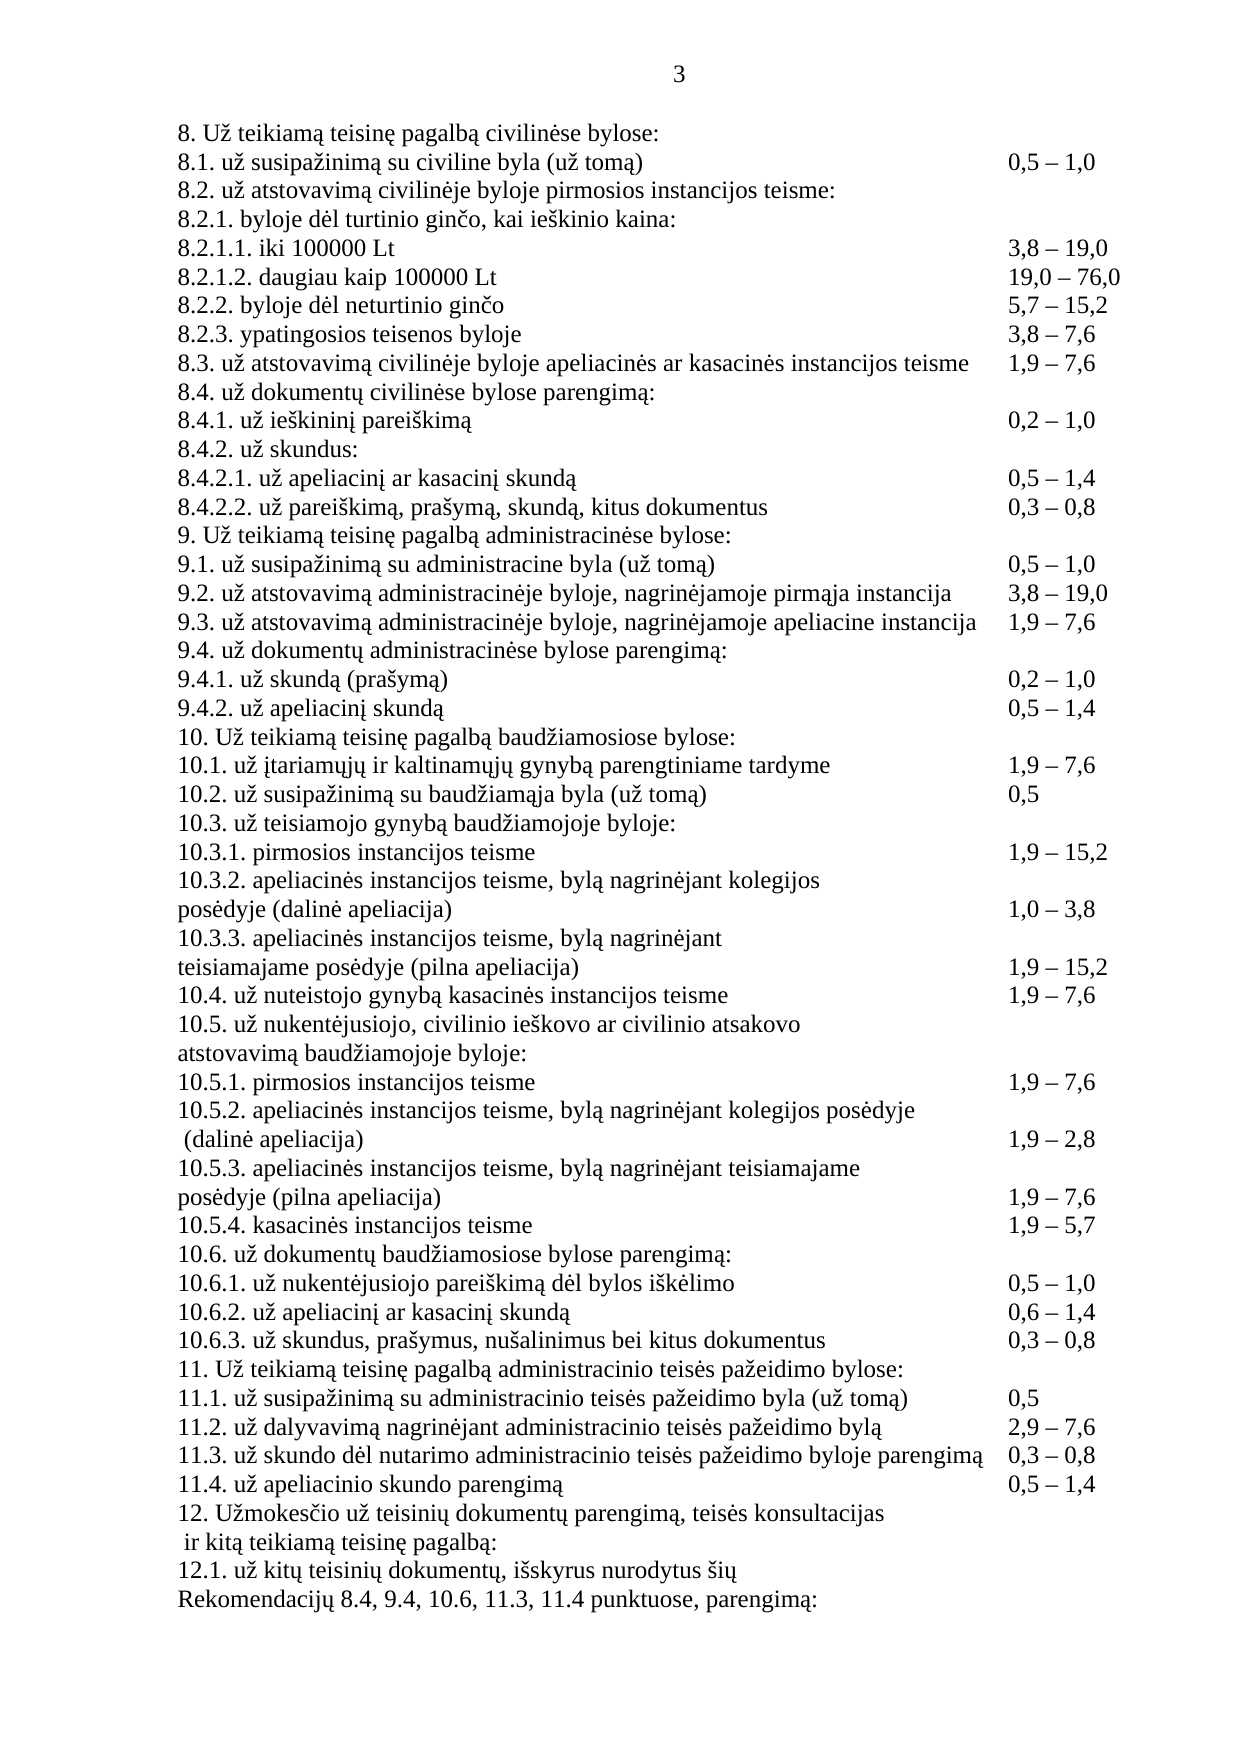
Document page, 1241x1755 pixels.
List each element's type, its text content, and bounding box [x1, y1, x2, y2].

text 10.3. už teisiamojo gynybą baudžiamojoje byloje: [177, 808, 1181, 837]
text 10. Už teikiamą teisinę pagalbą baudžiamosiose bylose: [177, 722, 1181, 751]
text 8.2.1.1. iki 100000 Lt 3,8 – 19,0 [177, 233, 1181, 262]
text 10.2. už susipažinimą su baudžiamąja byla (už tomą) 0,5 [177, 779, 1181, 808]
text 10.5.4. kasacinės instancijos teisme 1,9 – 5,7 [177, 1211, 1181, 1239]
text 8.4. už dokumentų civilinėse bylose parengimą: [177, 377, 1181, 406]
text posėdyje (dalinė apeliacija) 1,0 – 3,8 [177, 894, 1181, 923]
text teisiamajame posėdyje (pilna apeliacija) 1,9 – 15,2 [177, 952, 1181, 981]
text 8.4.2.2. už pareiškimą, prašymą, skundą, kitus dokumentus 0,3 – 0,8 [177, 492, 1181, 521]
text 8. Už teikiamą teisinę pagalbą civilinėse bylose: [177, 118, 1181, 147]
text 9.4. už dokumentų administracinėse bylose parengimą: [177, 636, 1181, 664]
text 8.2.1. byloje dėl turtinio ginčo, kai ieškinio kaina: [177, 204, 1181, 233]
text 10.5.2. apeliacinės instancijos teisme, bylą nagrinėjant kolegijos posėdyje [177, 1096, 1181, 1124]
text 8.2.1.2. daugiau kaip 100000 Lt 19,0 – 76,0 [177, 262, 1181, 291]
text 9.1. už susipažinimą su administracine byla (už tomą) 0,5 – 1,0 [177, 549, 1181, 578]
text 10.4. už nuteistojo gynybą kasacinės instancijos teisme 1,9 – 7,6 [177, 981, 1181, 1009]
text posėdyje (pilna apeliacija) 1,9 – 7,6 [177, 1182, 1181, 1211]
text Rekomendacijų 8.4, 9.4, 10.6, 11.3, 11.4 punktuose, parengimą: [177, 1584, 1181, 1613]
text 10.6.3. už skundus, prašymus, nušalinimus bei kitus dokumentus 0,3 – 0,8 [177, 1326, 1181, 1354]
text 10.5.3. apeliacinės instancijos teisme, bylą nagrinėjant teisiamajame [177, 1153, 1181, 1182]
text 8.3. už atstovavimą civilinėje byloje apeliacinės ar kasacinės instancijos teisme 1,9 – 7,6 [177, 348, 1181, 377]
text 12. Užmokesčio už teisinių dokumentų parengimą, teisės konsultacijas [177, 1498, 1181, 1527]
text 10.3.1. pirmosios instancijos teisme 1,9 – 15,2 [177, 837, 1181, 866]
text 9.4.1. už skundą (prašymą) 0,2 – 1,0 [177, 664, 1181, 693]
text 11.1. už susipažinimą su administracinio teisės pažeidimo byla (už tomą) 0,5 [177, 1383, 1181, 1412]
text 10.6.1. už nukentėjusiojo pareiškimą dėl bylos iškėlimo 0,5 – 1,0 [177, 1268, 1181, 1297]
text 8.2.2. byloje dėl neturtinio ginčo 5,7 – 15,2 [177, 291, 1181, 319]
text 11.4. už apeliacinio skundo parengimą 0,5 – 1,4 [177, 1469, 1181, 1498]
text 11.2. už dalyvavimą nagrinėjant administracinio teisės pažeidimo bylą 2,9 – 7,6 [177, 1412, 1181, 1441]
text 8.4.1. už ieškininį pareiškimą 0,2 – 1,0 [177, 406, 1181, 434]
text 8.4.2. už skundus: [177, 434, 1181, 463]
text 8.1. už susipažinimą su civiline byla (už tomą) 0,5 – 1,0 [177, 147, 1181, 176]
text 10.6. už dokumentų baudžiamosiose bylose parengimą: [177, 1239, 1181, 1268]
text 8.4.2.1. už apeliacinį ar kasacinį skundą 0,5 – 1,4 [177, 463, 1181, 492]
text 11. Už teikiamą teisinę pagalbą administracinio teisės pažeidimo bylose: [177, 1354, 1181, 1383]
text 12.1. už kitų teisinių dokumentų, išskyrus nurodytus šių [177, 1556, 1181, 1584]
text 10.1. už įtariamųjų ir kaltinamųjų gynybą parengtiniame tardyme 1,9 – 7,6 [177, 751, 1181, 779]
text 8.2.3. ypatingosios teisenos byloje 3,8 – 7,6 [177, 319, 1181, 348]
text 9.3. už atstovavimą administracinėje byloje, nagrinėjamoje apeliacine instancija 1,9 – 7,6 [177, 607, 1181, 636]
text 10.5.1. pirmosios instancijos teisme 1,9 – 7,6 [177, 1067, 1181, 1096]
text 10.3.3. apeliacinės instancijos teisme, bylą nagrinėjant [177, 923, 1181, 952]
text 10.3.2. apeliacinės instancijos teisme, bylą nagrinėjant kolegijos [177, 866, 1181, 894]
text ir kitą teikiamą teisinę pagalbą: [177, 1527, 1181, 1556]
text atstovavimą baudžiamojoje byloje: [177, 1038, 1181, 1067]
text (dalinė apeliacija) 1,9 – 2,8 [177, 1124, 1181, 1153]
text 10.6.2. už apeliacinį ar kasacinį skundą 0,6 – 1,4 [177, 1297, 1181, 1326]
text 8.2. už atstovavimą civilinėje byloje pirmosios instancijos teisme: [177, 176, 1181, 204]
text 9. Už teikiamą teisinę pagalbą administracinėse bylose: [177, 521, 1181, 549]
text 9.4.2. už apeliacinį skundą 0,5 – 1,4 [177, 693, 1181, 722]
text 9.2. už atstovavimą administracinėje byloje, nagrinėjamoje pirmąja instancija 3,8 – 19,0 [177, 578, 1181, 607]
text 10.5. už nukentėjusiojo, civilinio ieškovo ar civilinio atsakovo [177, 1009, 1181, 1038]
text 11.3. už skundo dėl nutarimo administracinio teisės pažeidimo byloje parengimą 0,3 – 0,8 [177, 1441, 1181, 1469]
